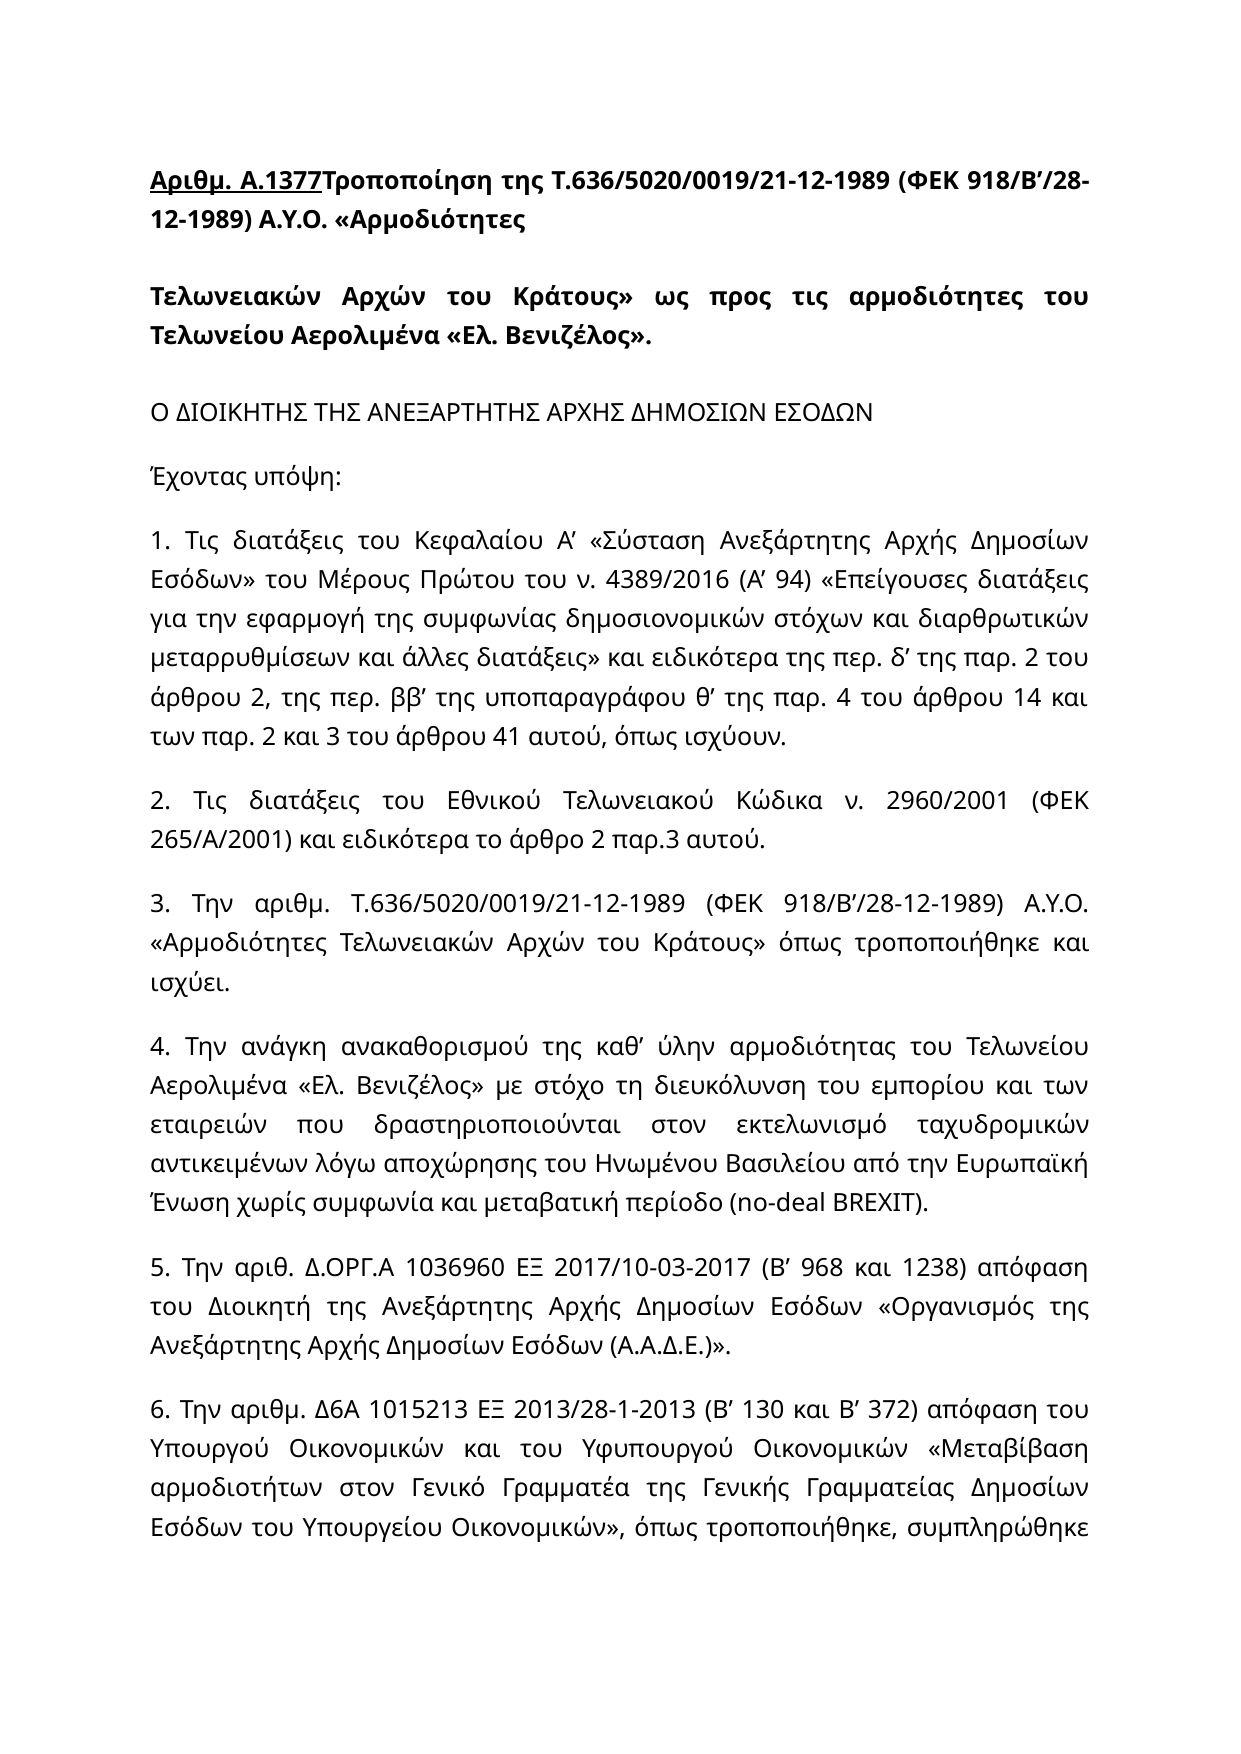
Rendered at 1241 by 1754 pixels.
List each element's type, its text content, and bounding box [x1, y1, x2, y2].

text 2. Τις διατάξεις του Εθνικού Τελωνειακού Κώδικα ν. 2960/2001 (ΦΕΚ 265/Α/2001) και ειδικότερα το άρθρο 2 παρ.3 αυτού. [150, 782, 1090, 856]
text 3. Την αριθμ. Τ.636/5020/0019/21-12-1989 (ΦΕΚ 918/Β’/28-12-1989) Α.Υ.Ο. «Αρμοδιότητες Τελωνειακών Αρχών του Κράτους» όπως τροποποιήθηκε και ισχύει. [150, 886, 1090, 998]
text 5. Την αριθ. Δ.ΟΡΓ.Α 1036960 ΕΞ 2017/10-03-2017 (Β’ 968 και 1238) απόφαση του Διοικητή της Ανεξάρτητης Αρχής Δημοσίων Εσόδων «Οργανισμός της Ανεξάρτητης Αρχής Δημοσίων Εσόδων (Α.Α.Δ.Ε.)». [150, 1249, 1090, 1362]
text 4. Την ανάγκη ανακαθορισμού της καθ’ ύλην αρμοδιότητας του Τελωνείου Αερολιμένα «Ελ. Βενιζέλος» με στόχο τη διευκόλυνση του εμπορίου και των εταιρειών που δραστηριοποιούνται στον εκτελωνισμό ταχυδρομικών αντικειμένων λόγω αποχώρησης του Ηνωμένου Βασιλείου από την Ευρωπαϊκή Ένωση χωρίς συμφωνία και μεταβατική περίοδο (no-deal BREXIT). [150, 1028, 1090, 1219]
text Ο ΔΙΟΙΚΗΤΗΣ ΤΗΣ ΑΝΕΞΑΡΤΗΤΗΣ ΑΡΧΗΣ ΔΗΜΟΣΙΩΝ ΕΣΟΔΩΝ [150, 394, 1090, 428]
title Αριθμ. Α.1377Τροποποίηση της Τ.636/5020/0019/21-12-1989 (ΦΕΚ 918/Β’/28-12-1989) Α.Υ.Ο. «Αρμοδιότητες [150, 162, 1090, 236]
text 6. Την αριθμ. Δ6Α 1015213 ΕΞ 2013/28-1-2013 (Β’ 130 και Β’ 372) απόφαση του Υπουργού Οικονομικών και του Υφυπουργού Οικονομικών «Μεταβίβαση αρμοδιοτήτων στον Γενικό Γραμματέα της Γενικής Γραμματείας Δημοσίων Εσόδων του Υπουργείου Οικονομικών», όπως τροποποιήθηκε, συμπληρώθηκε [150, 1392, 1090, 1543]
title Τελωνειακών Αρχών του Κράτους» ως προς τις αρμοδιότητες του Τελωνείου Αερολιμένα «Ελ. Βενιζέλος». [150, 278, 1090, 352]
text 1. Τις διατάξεις του Κεφαλαίου Α’ «Σύσταση Ανεξάρτητης Αρχής Δημοσίων Εσόδων» του Μέρους Πρώτου του ν. 4389/2016 (Α’ 94) «Επείγουσες διατάξεις για την εφαρμογή της συμφωνίας δημοσιονομικών στόχων και διαρθρωτικών μεταρρυθμίσεων και άλλες διατάξεις» και ειδικότερα της περ. δ’ της παρ. 2 του άρθρου 2, της περ. ββ’ της υποπαραγράφου θ’ της παρ. 4 του άρθρου 14 και των παρ. 2 και 3 του άρθρου 41 αυτού, όπως ισχύουν. [150, 522, 1090, 752]
text Έχοντας υπόψη: [150, 458, 1090, 492]
